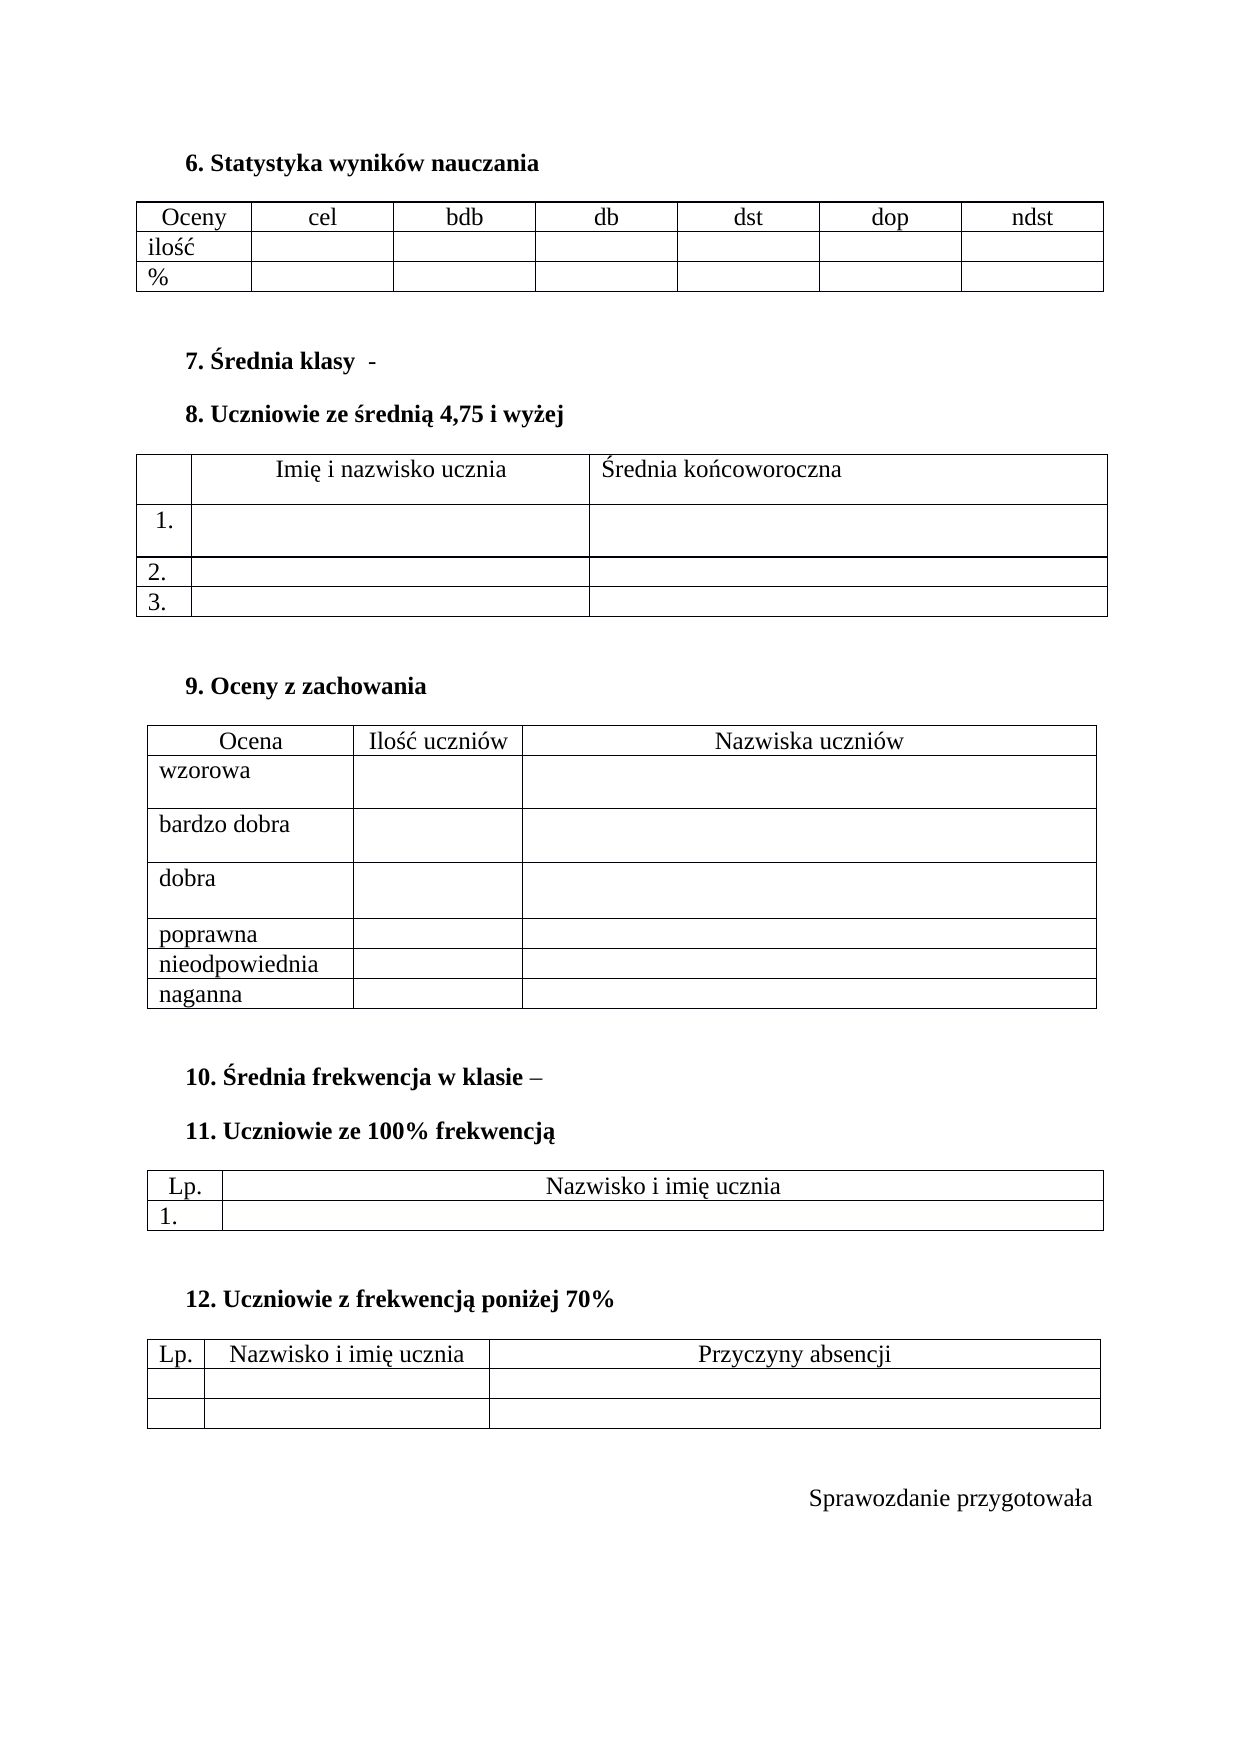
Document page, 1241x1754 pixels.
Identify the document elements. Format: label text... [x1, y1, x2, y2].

table_cell 1. [148, 1201, 222, 1230]
table_header ndst [962, 203, 1103, 231]
table_header bdb [394, 203, 535, 231]
table_header Lp. [148, 1340, 204, 1368]
table_cell [354, 863, 522, 918]
table_cell 1. [137, 505, 191, 556]
text 10. Średnia frekwencja w klasie – [148, 1062, 1093, 1091]
table_cell [354, 919, 522, 948]
table_cell [192, 505, 589, 556]
table_cell 2. [137, 558, 191, 586]
table_cell [523, 756, 1096, 808]
table_header db [536, 203, 677, 231]
table_cell [536, 232, 677, 261]
table_cell [523, 919, 1096, 948]
table_cell [590, 505, 1107, 556]
table_header Nazwisko i imię ucznia [205, 1340, 489, 1368]
list 11. Uczniowie ze 100% frekwencją [185, 1116, 1093, 1145]
table_cell 3. [137, 587, 191, 616]
table_cell ilość [137, 232, 251, 261]
table_cell [354, 756, 522, 808]
table_cell [523, 949, 1096, 978]
table_cell [590, 587, 1107, 616]
list 8. Uczniowie ze średnią 4,75 i wyżej [185, 399, 1093, 428]
table_cell [523, 809, 1096, 862]
table_cell [223, 1201, 1103, 1230]
table_cell [252, 232, 393, 261]
table_cell [148, 1369, 204, 1398]
table_cell [820, 262, 961, 291]
table_cell [394, 262, 535, 291]
table_cell poprawna [148, 919, 353, 948]
table_cell [523, 979, 1096, 1007]
table_cell [490, 1399, 1100, 1428]
text Sprawozdanie przygotowała [148, 1483, 1093, 1511]
table_cell [205, 1369, 489, 1398]
table_cell [490, 1369, 1100, 1398]
table_cell [354, 979, 522, 1007]
table_cell bardzo dobra [148, 809, 353, 862]
table_cell [192, 558, 589, 586]
table_header Nazwisko i imię ucznia [223, 1171, 1103, 1200]
table_cell [523, 863, 1096, 918]
text 6. Statystyka wyników nauczania [185, 148, 1093, 176]
table_header Lp. [148, 1171, 222, 1200]
table_cell [678, 232, 819, 261]
list Uczniowie z frekwencją poniżej 70% [185, 1284, 1093, 1313]
table_cell [820, 232, 961, 261]
table_cell [354, 809, 522, 862]
table_header Średnia końcoworoczna [590, 455, 1107, 504]
table_header Imię i nazwisko ucznia [192, 455, 589, 504]
table_header [137, 455, 191, 504]
table_cell [354, 949, 522, 978]
table_header Ocena [148, 726, 353, 754]
table_header cel [252, 203, 393, 231]
table_header Oceny [137, 203, 251, 231]
table_cell [962, 262, 1103, 291]
table_cell [394, 232, 535, 261]
table_cell nieodpowiednia [148, 949, 353, 978]
table_header Przyczyny absencji [490, 1340, 1100, 1368]
table_header Ilość uczniów [354, 726, 522, 754]
table_cell [205, 1399, 489, 1428]
table_cell dobra [148, 863, 353, 918]
table_cell [536, 262, 677, 291]
table_cell [678, 262, 819, 291]
table_cell wzorowa [148, 756, 353, 808]
table_cell [962, 232, 1103, 261]
table_header dop [820, 203, 961, 231]
table_cell [590, 558, 1107, 586]
table_cell [192, 587, 589, 616]
table_cell naganna [148, 979, 353, 1007]
text 7. Średnia klasy - [185, 346, 1093, 374]
table_header dst [678, 203, 819, 231]
table_cell [252, 262, 393, 291]
table_cell % [137, 262, 251, 291]
table_cell [148, 1399, 204, 1428]
list 9. Oceny z zachowania [185, 671, 1093, 699]
table_header Nazwiska uczniów [523, 726, 1096, 754]
